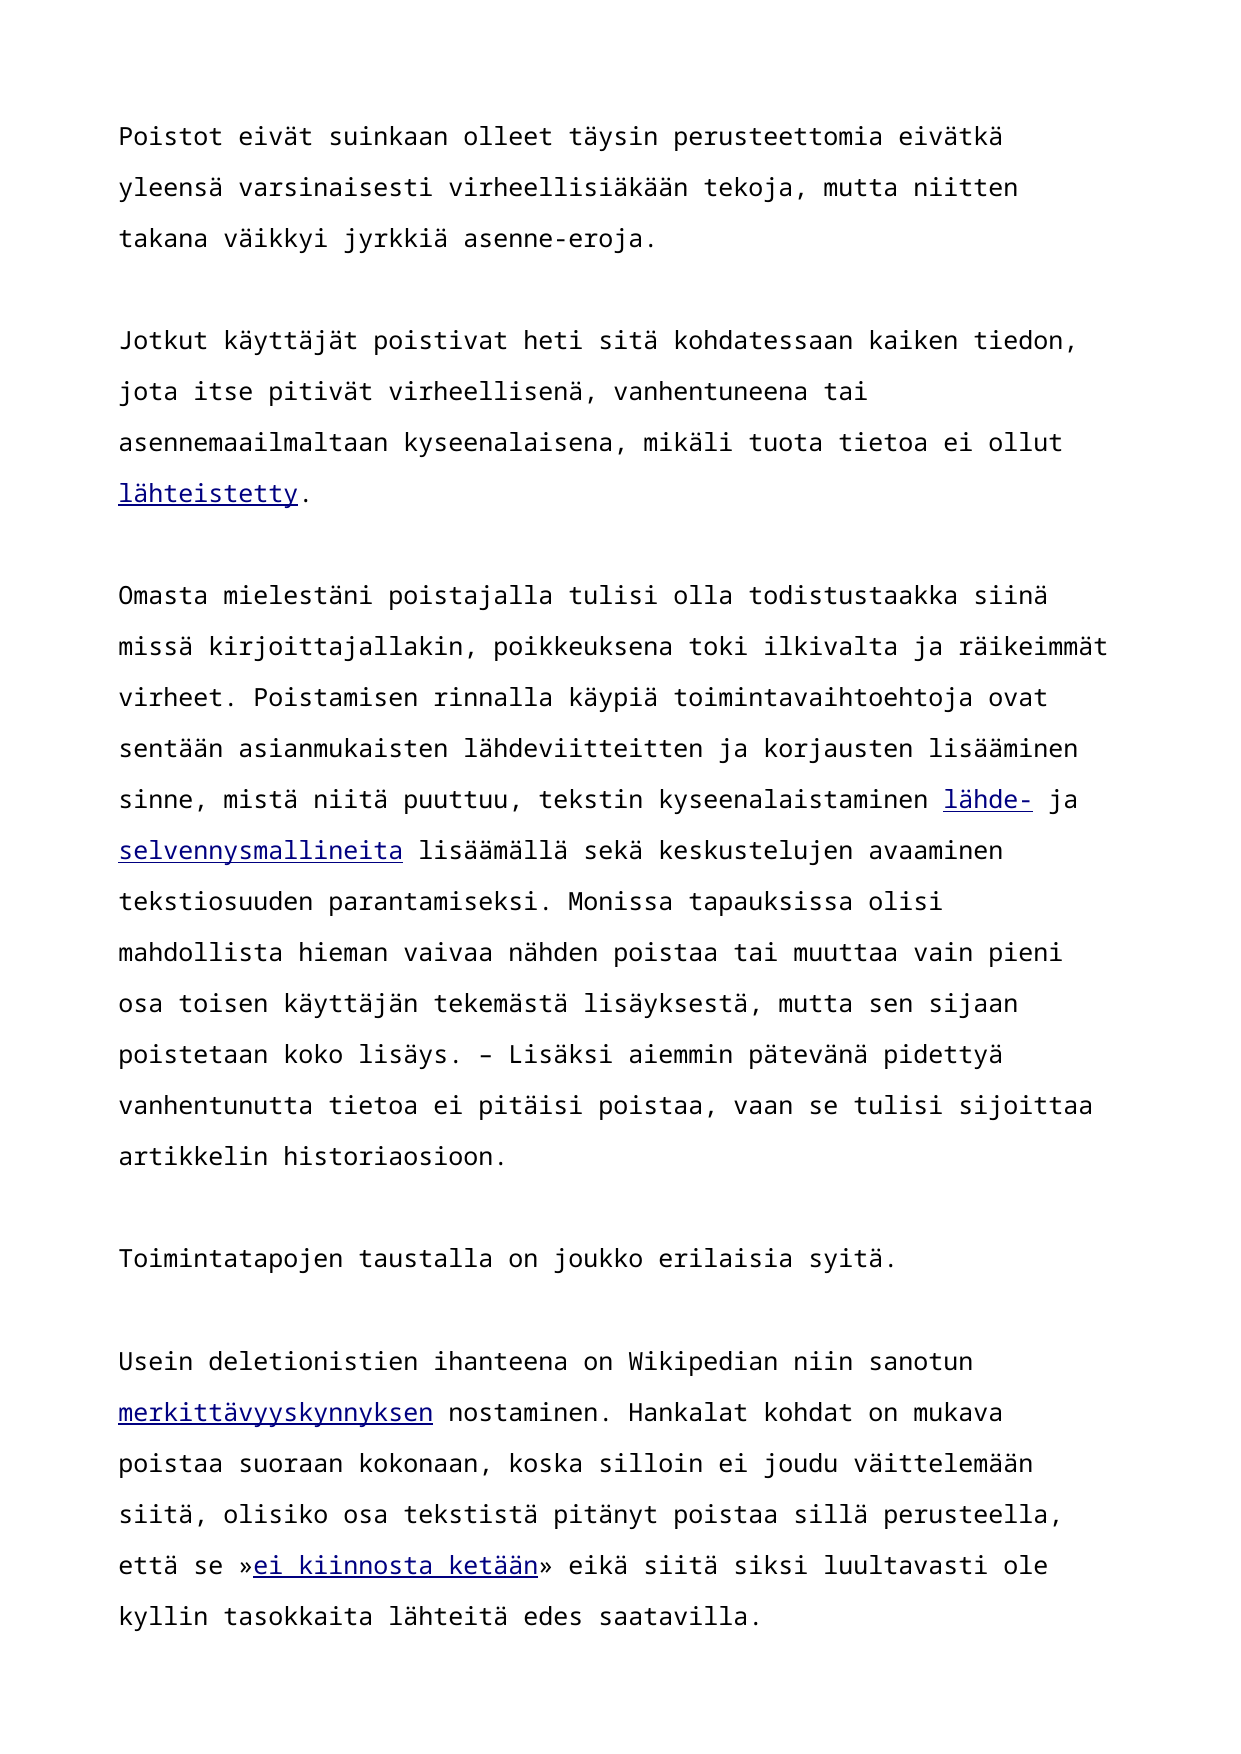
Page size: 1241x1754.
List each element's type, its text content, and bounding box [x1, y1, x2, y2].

text Poistot eivät suinkaan olleet täysin perusteettomia eivätkä yleensä varsinaisesti virheellisiäkään tekoja, mutta niitten takana väikkyi jyrkkiä asenne-eroja. [118, 118, 1122, 254]
text Omasta mielestäni poistajalla tulisi olla todistustaakka siinä missä kirjoittajallakin, poikkeuksena toki ilkivalta ja räikeimmät virheet. Poistamisen rinnalla käypiä toimintavaihtoehtoja ovat sentään asianmukaisten lähdeviitteitten ja korjausten lisääminen sinne, mistä niitä puuttuu, tekstin kyseenalaistaminen lähde- ja selvennysmallineita lisäämällä sekä keskustelujen avaaminen tekstiosuuden parantamiseksi. Monissa tapauksissa olisi mahdollista hieman vaivaa nähden poistaa tai muuttaa vain pieni osa toisen käyttäjän tekemästä lisäyksestä, mutta sen sijaan poistetaan koko lisäys. – Lisäksi aiemmin pätevänä pidettyä vanhentunutta tietoa ei pitäisi poistaa, vaan se tulisi sijoittaa artikkelin historiaosioon. [118, 577, 1122, 1173]
text Usein deletionistien ihanteena on Wikipedian niin sanotun merkittävyyskynnyksen nostaminen. Hankalat kohdat on mukava poistaa suoraan kokonaan, koska silloin ei joudu väittelemään siitä, olisiko osa tekstistä pitänyt poistaa sillä perusteella, että se »ei kiinnosta ketään» eikä siitä siksi luultavasti ole kyllin tasokkaita lähteitä edes saatavilla. [118, 1343, 1122, 1632]
text Jotkut käyttäjät poistivat heti sitä kohdatessaan kaiken tiedon, jota itse pitivät virheellisenä, vanhentuneena tai asennemaailmaltaan kyseenalaisena, mikäli tuota tietoa ei ollut lähteistetty. [118, 322, 1122, 509]
text Toimintatapojen taustalla on joukko erilaisia syitä. [118, 1241, 1122, 1275]
